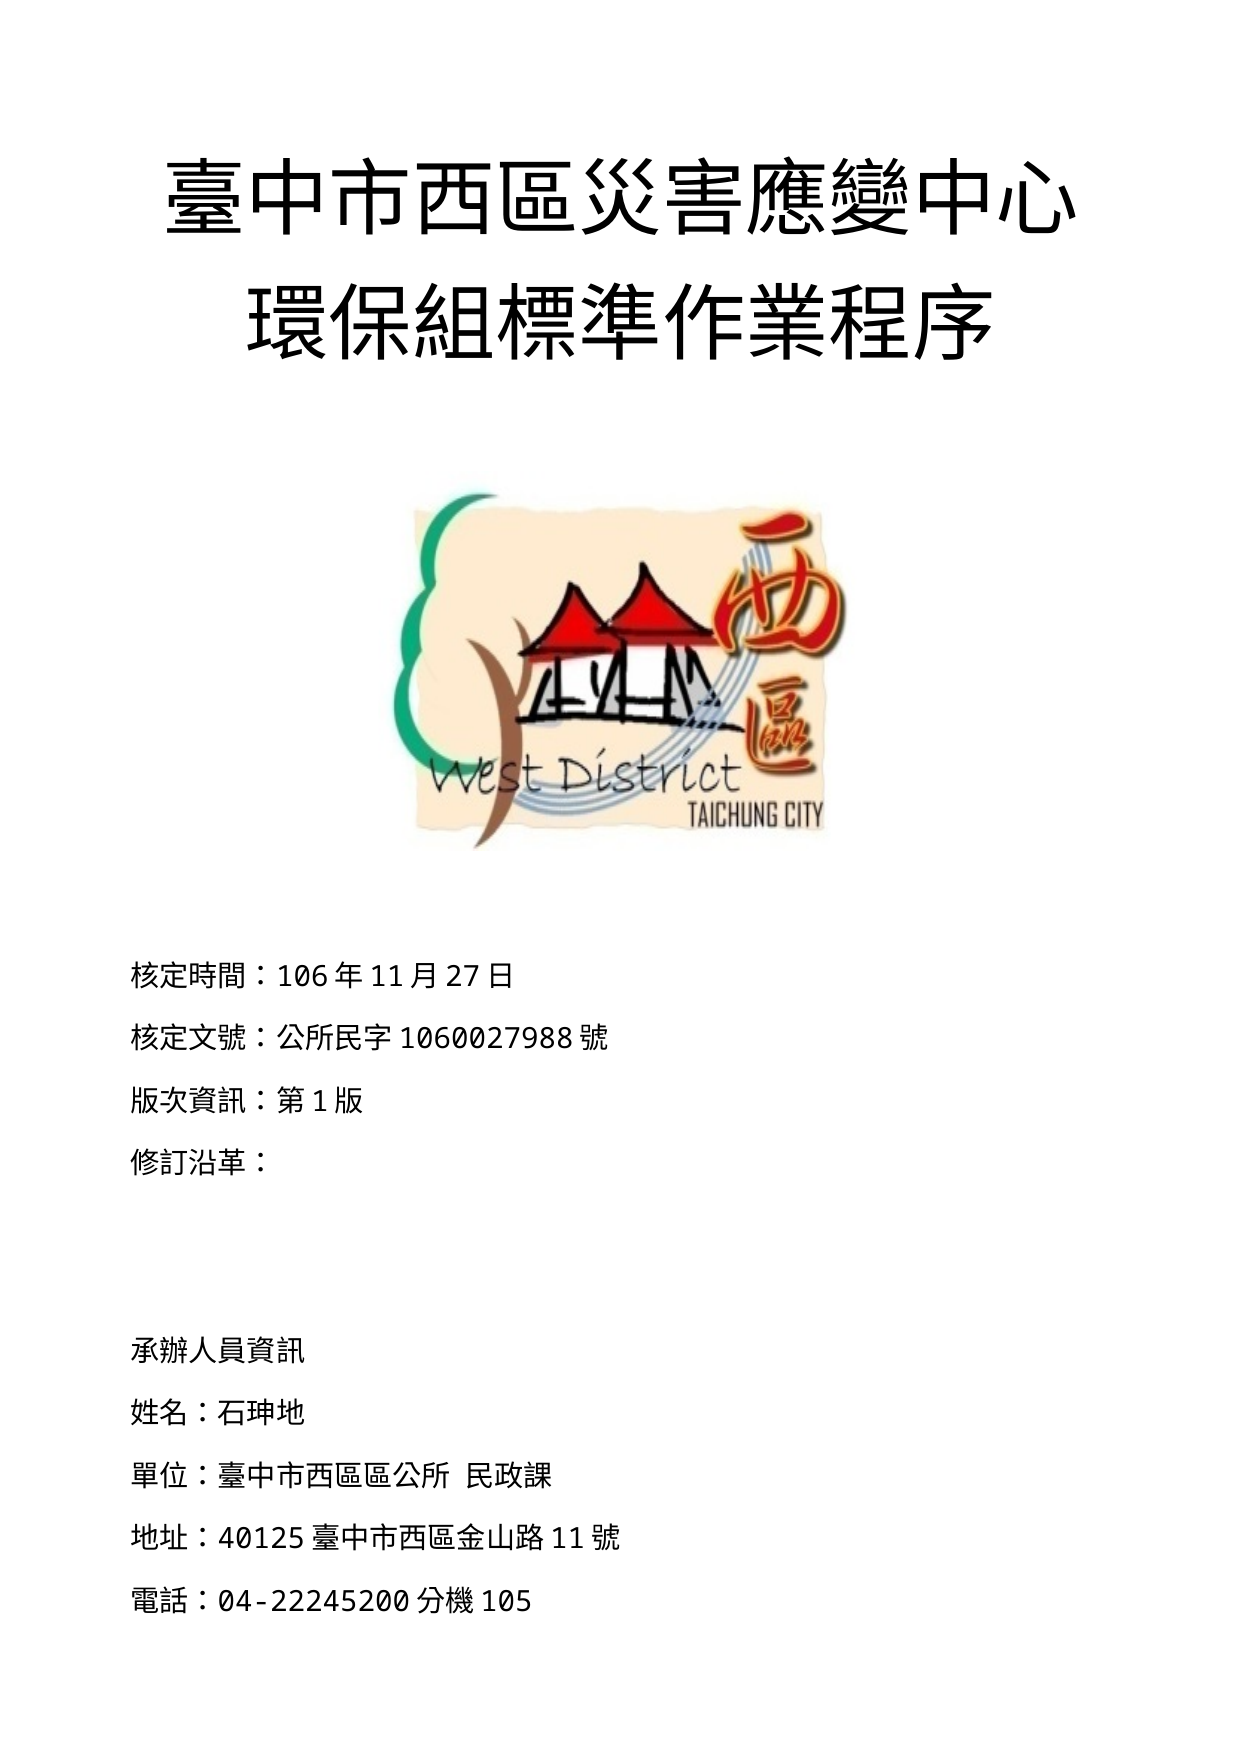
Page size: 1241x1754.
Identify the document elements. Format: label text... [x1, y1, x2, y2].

text 承辦人員資訊 [130, 1307, 1110, 1369]
text 地址：40125臺中市西區金山路11號 [130, 1494, 1110, 1557]
text 版次資訊：第1版 [130, 1057, 1110, 1119]
text 電話：04-22245200分機105 [130, 1557, 1110, 1619]
text 核定時間：106年11月27日 [130, 932, 1110, 994]
text 核定文號：公所民字1060027988號 [130, 994, 1110, 1057]
text 姓名：石珅地 [130, 1369, 1110, 1432]
text 臺中市西區災害應變中心 [130, 119, 1110, 244]
text 修訂沿革： [130, 1119, 1110, 1182]
text 環保組標準作業程序 [130, 244, 1110, 369]
text 單位：臺中市西區區公所 民政課 [130, 1432, 1110, 1494]
